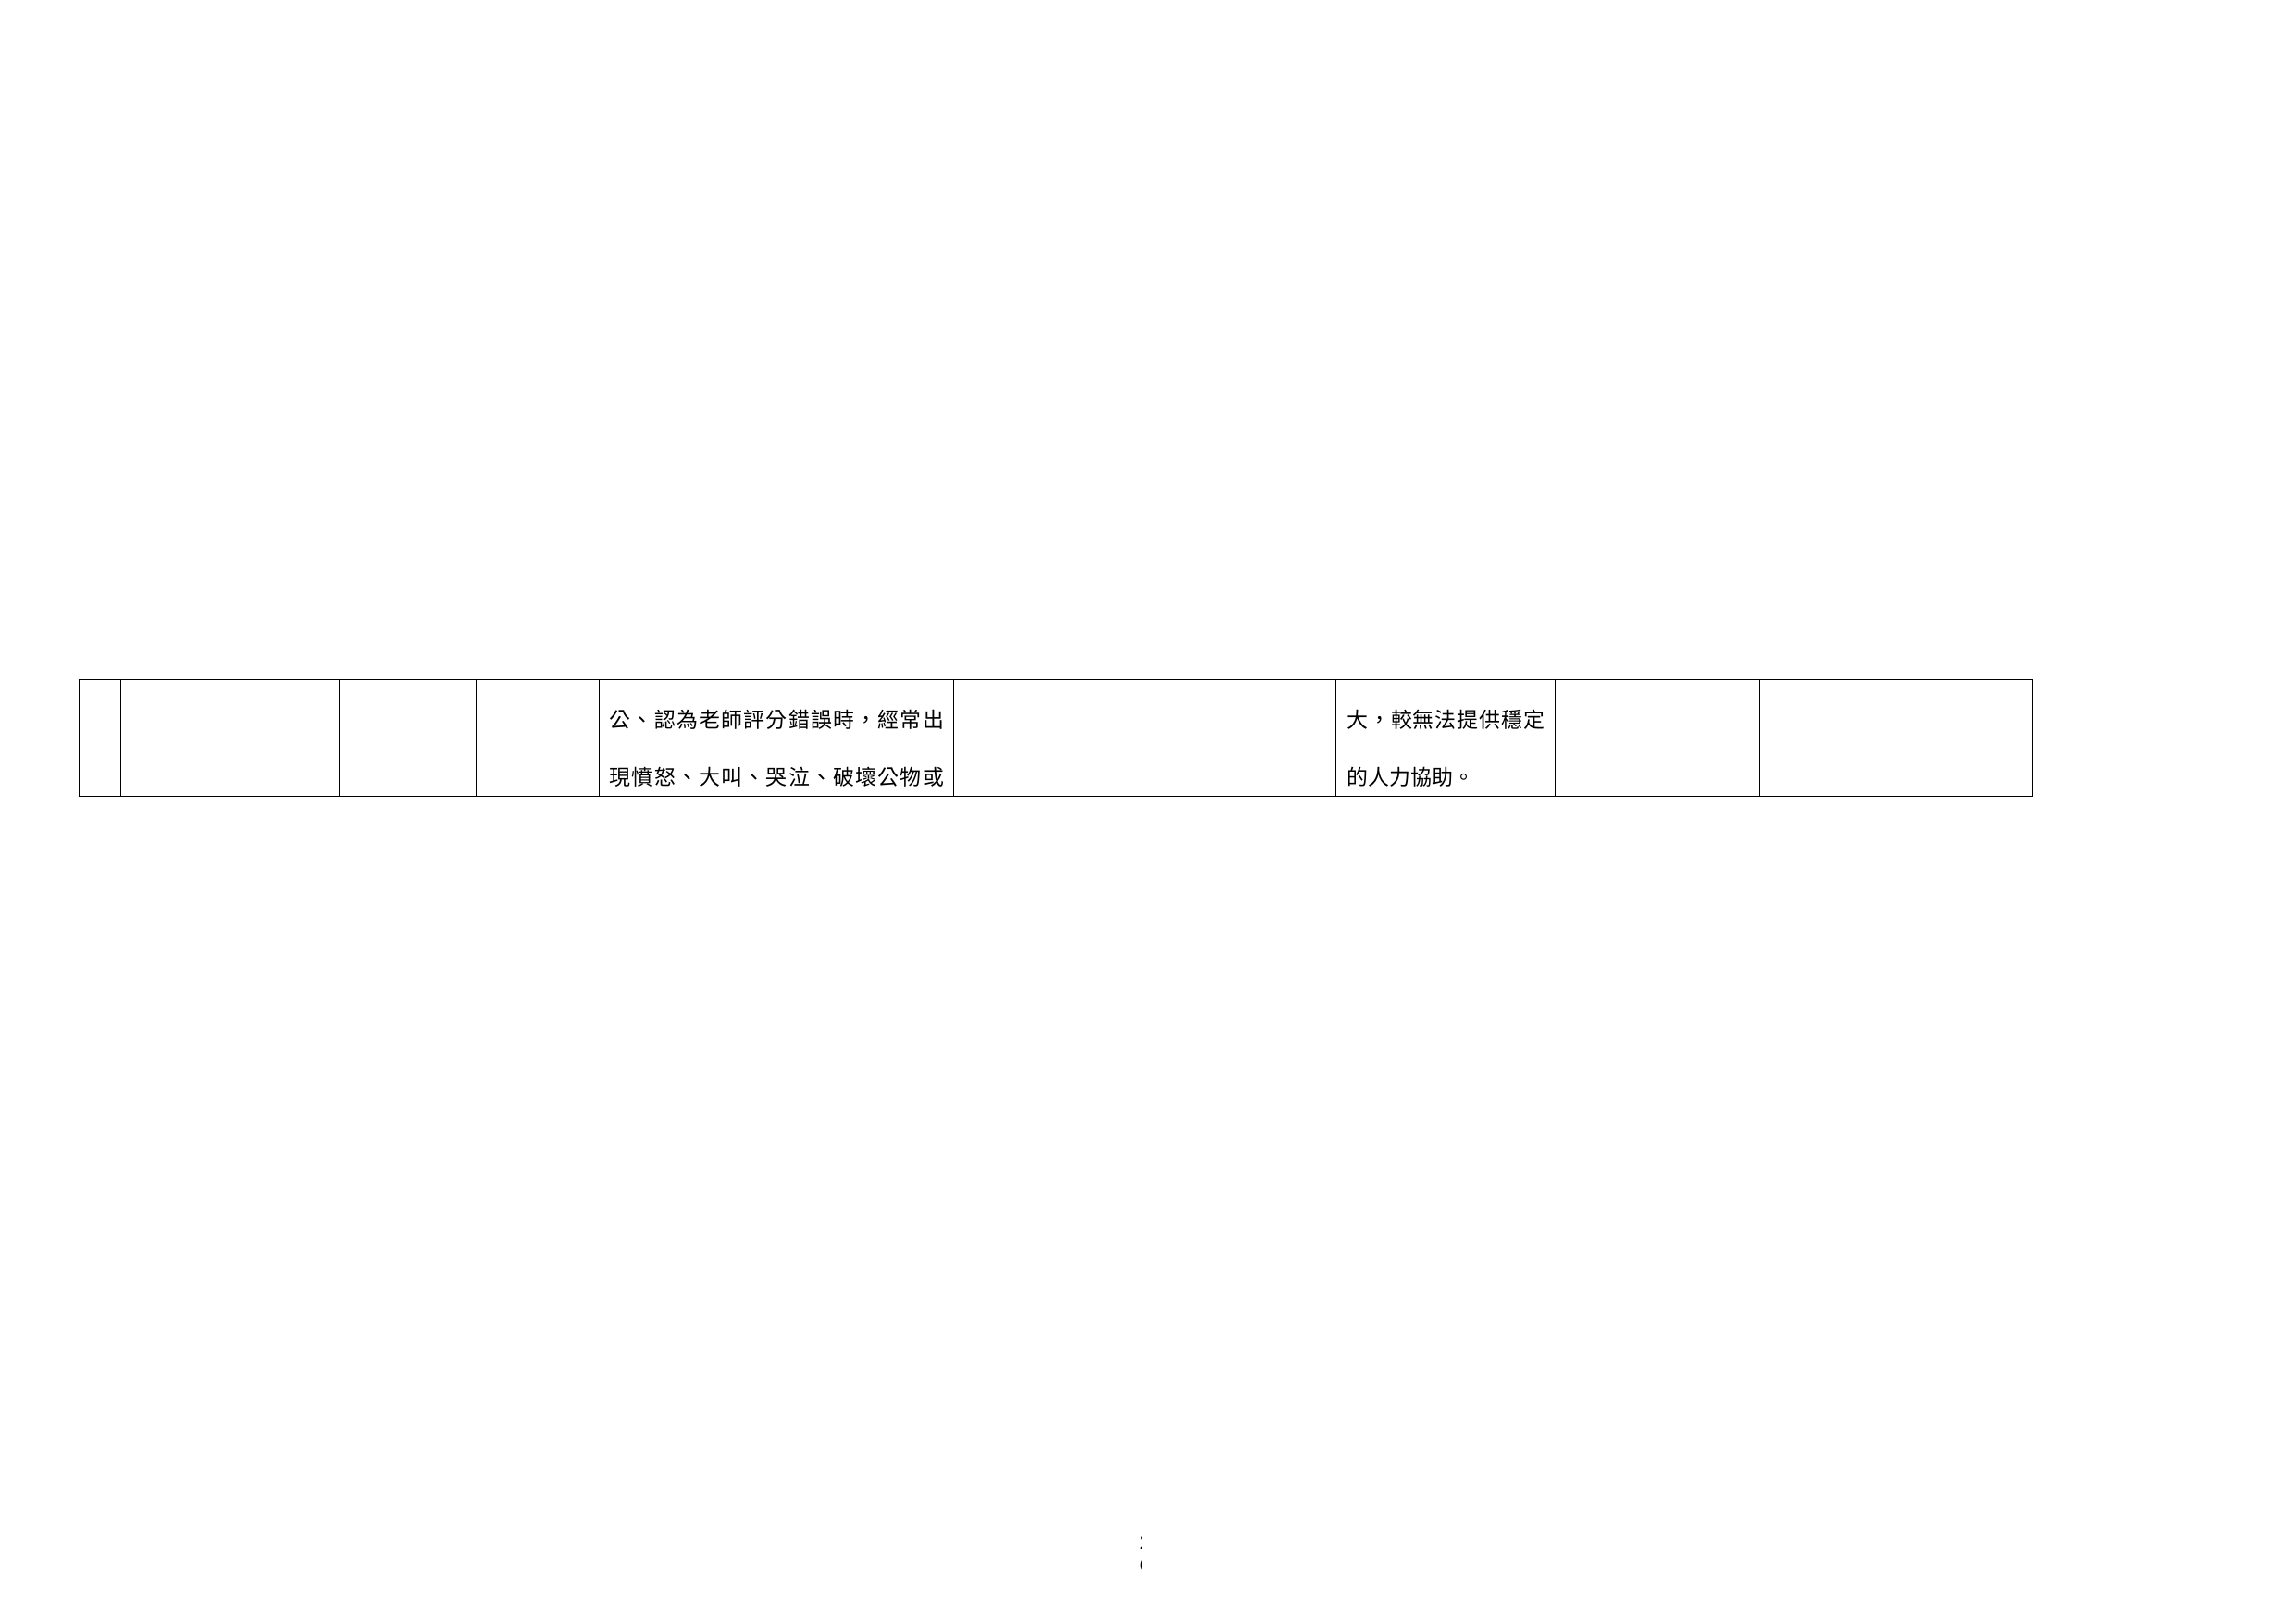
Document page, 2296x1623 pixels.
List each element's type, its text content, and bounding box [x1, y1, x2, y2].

table_cell [1760, 680, 2032, 796]
table_cell 公、認為老師評分錯誤時，經常出現憤怒、大叫、哭泣、破壞公物或 [600, 680, 953, 796]
table_cell [1556, 680, 1759, 796]
table_cell [340, 680, 476, 796]
table_cell [121, 680, 230, 796]
table_cell [477, 680, 599, 796]
table_cell [80, 680, 120, 796]
table_cell 大，較無法提供穩定的人力協助。 [1336, 680, 1555, 796]
table_cell [230, 680, 339, 796]
table_cell [954, 680, 1335, 796]
